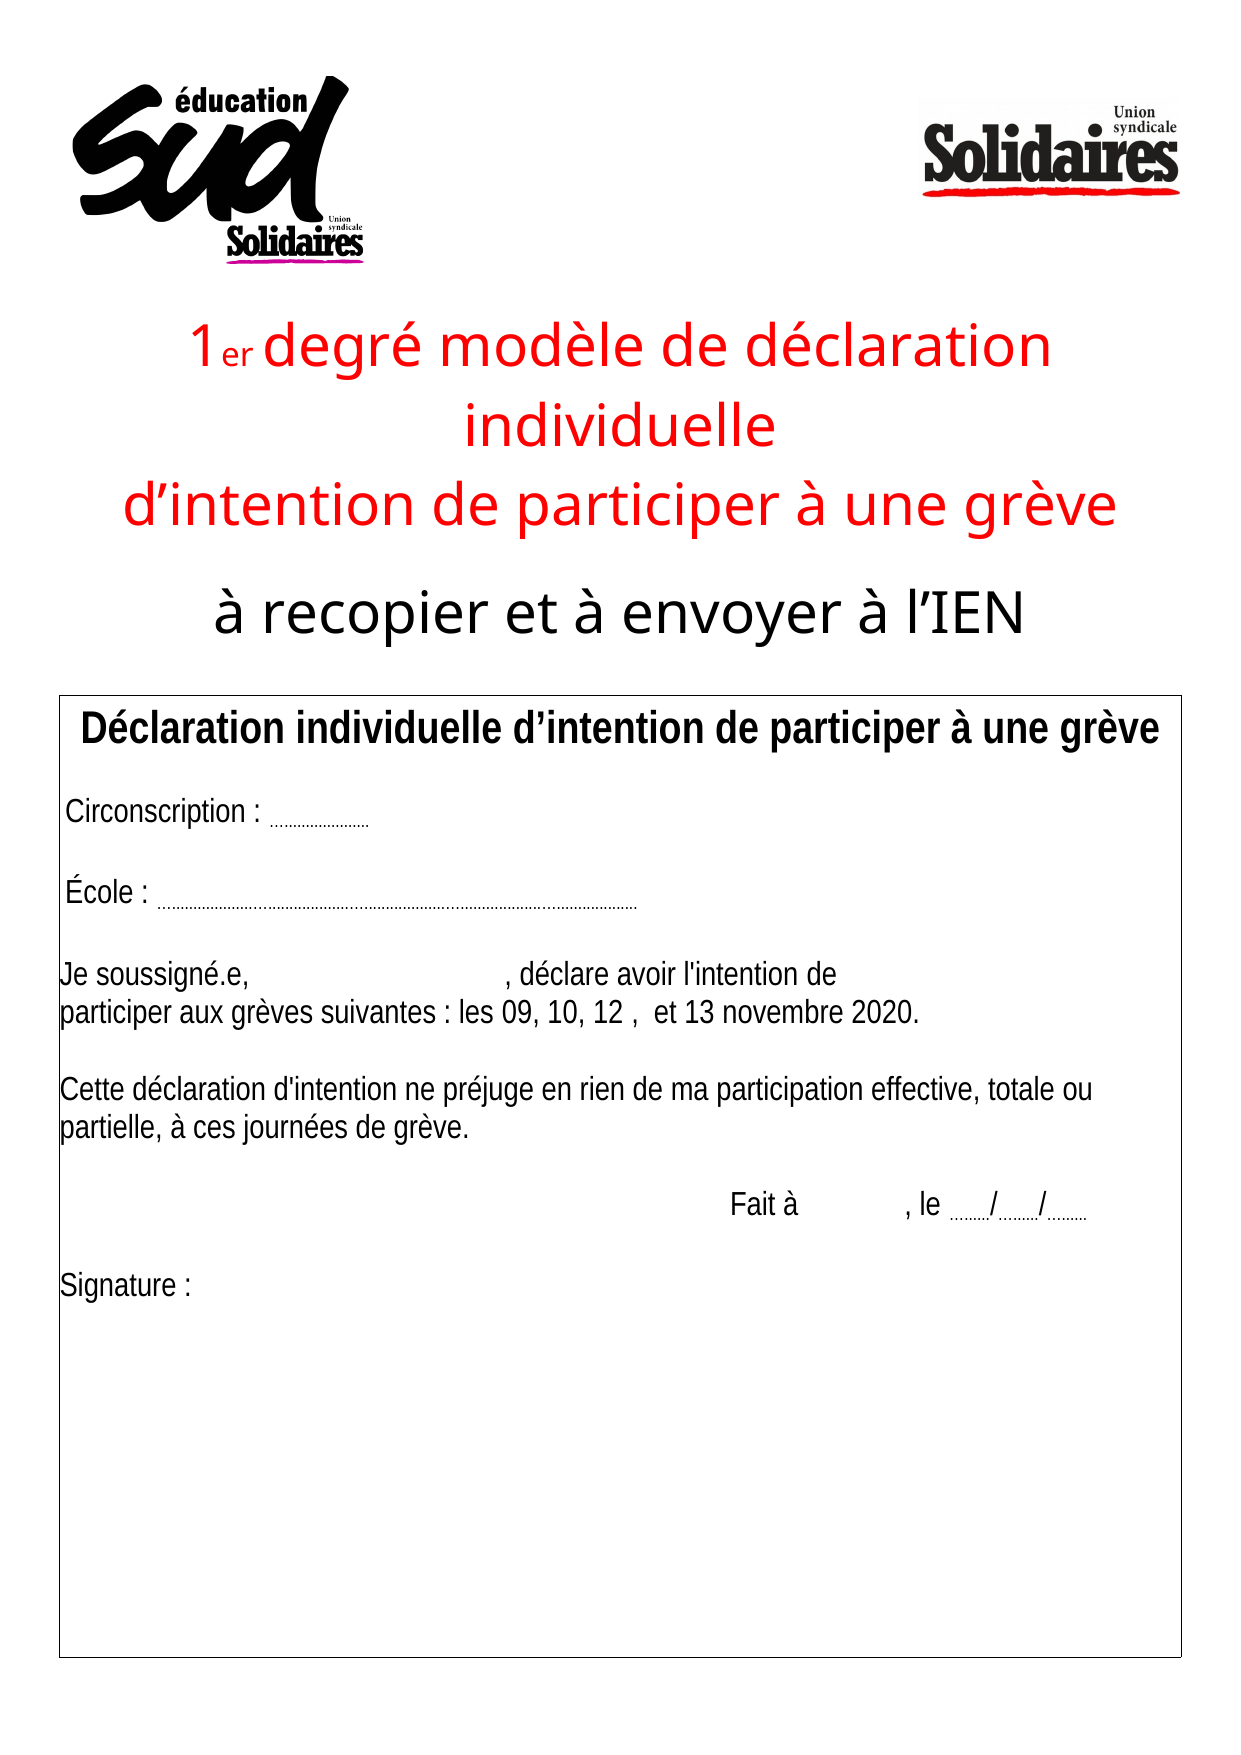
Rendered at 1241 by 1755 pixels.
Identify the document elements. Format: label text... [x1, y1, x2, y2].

text Circonscription : ….................... [65, 791, 1181, 834]
text Fait à , le …....../…....../…...... [730, 1184, 1181, 1227]
text Cette déclaration d'intention ne préjuge en rien de ma participation effective, totale ou partielle, à ces journées de grève. [60, 1069, 1181, 1146]
text Signature : [60, 1266, 1181, 1304]
text 1er degré modèle de déclaration individuelle d’intention de participer à une grève [48, 304, 1193, 571]
text à recopier et à envoyer à l’IEN [48, 571, 1193, 650]
text Déclaration individuelle d’intention de participer à une grève [80, 700, 1181, 753]
picture [917, 97, 1180, 200]
text participer aux grèves suivantes : les 09, 10, 12 , et 13 novembre 2020. [60, 993, 1181, 1031]
picture [72, 76, 364, 264]
text Je soussigné.e, , déclare avoir l'intention de [60, 954, 1181, 993]
text École : …...................…...................…...................…...................…................... [65, 873, 1181, 916]
